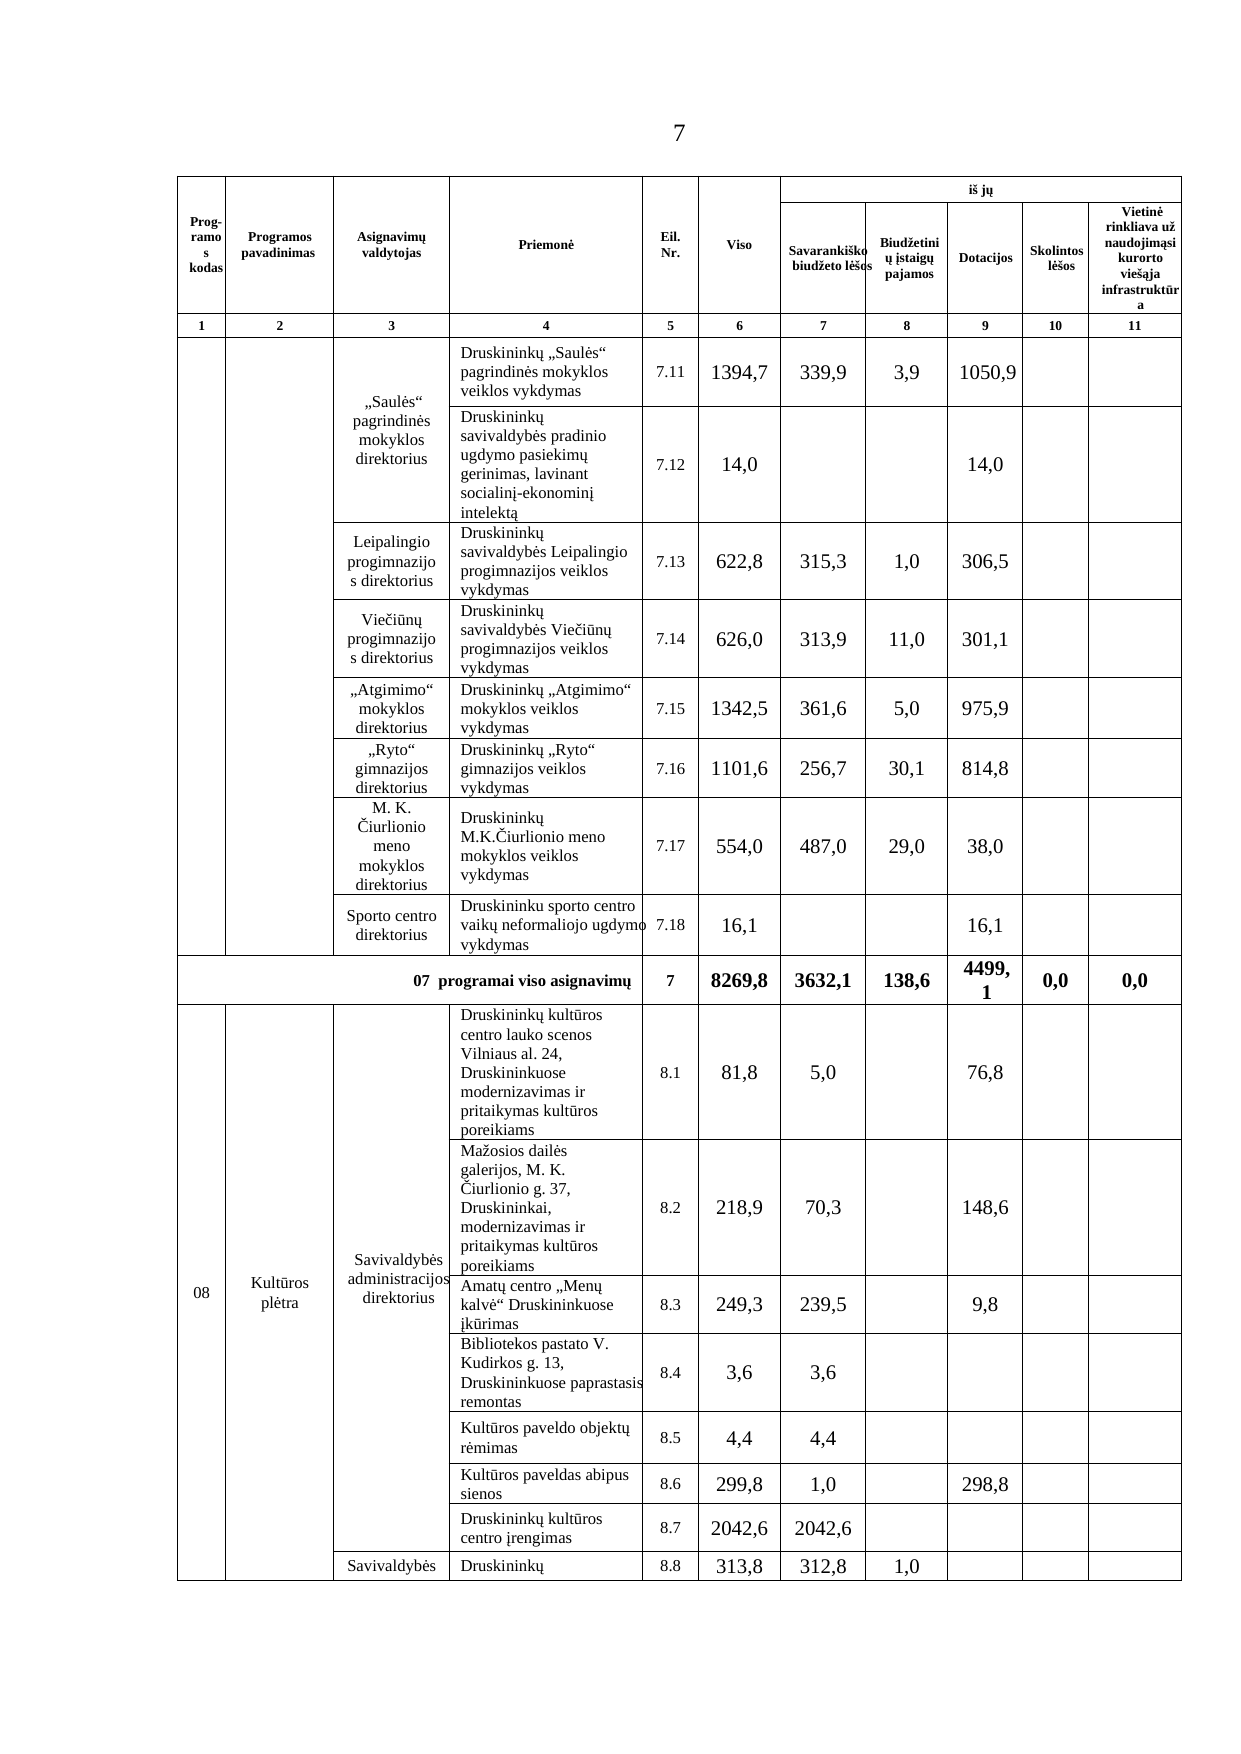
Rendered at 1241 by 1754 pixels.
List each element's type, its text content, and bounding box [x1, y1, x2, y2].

table_cell [1089, 1276, 1181, 1333]
table_cell 8.6 [643, 1464, 698, 1503]
table_cell 76,8 [948, 1005, 1022, 1139]
table_cell 2 [226, 314, 333, 337]
table_cell Druskininku sporto centro vaikų neformaliojo ugdymo vykdymas [450, 895, 642, 955]
table_cell [1023, 338, 1088, 406]
table_cell [1023, 1552, 1088, 1580]
table_cell [1023, 895, 1088, 955]
table_cell 14,0 [948, 407, 1022, 522]
table_cell 1,0 [781, 1464, 865, 1503]
table_cell 70,3 [781, 1140, 865, 1274]
table_cell 1,0 [866, 523, 947, 599]
table_cell Druskininkų „Atgimimo“ mokyklos veiklos vykdymas [450, 678, 642, 738]
table_cell 7 [643, 956, 698, 1004]
table_cell 1,0 [866, 1552, 947, 1580]
table_cell 2042,6 [699, 1504, 780, 1551]
table_cell [1023, 1504, 1088, 1551]
table_cell [866, 1412, 947, 1463]
table_cell 249,3 [699, 1276, 780, 1333]
table_cell 7.18 [643, 895, 698, 955]
table_cell Amatų centro „Menų kalvė“ Druskininkuose įkūrimas [450, 1276, 642, 1333]
table_cell 6 [699, 314, 780, 337]
table_cell [1089, 1412, 1181, 1463]
table_cell Skolintos lėšos [1023, 203, 1088, 313]
table_cell [1089, 523, 1181, 599]
table_cell 3 [334, 314, 449, 337]
table_cell 9 [948, 314, 1022, 337]
table_cell Biudžetinių įstaigų pajamos [866, 203, 947, 313]
table_cell 7.16 [643, 739, 698, 797]
table_cell [1089, 600, 1181, 677]
table_cell 299,8 [699, 1464, 780, 1503]
table_cell Druskininkų „Saulės“ pagrindinės mokyklos veiklos vykdymas [450, 338, 642, 406]
table_cell Dotacijos [948, 203, 1022, 313]
table_cell 8.2 [643, 1140, 698, 1274]
table_cell 4499,1 [948, 956, 1022, 1004]
table_cell 16,1 [699, 895, 780, 955]
table_header Prog-ramos kodas [178, 177, 225, 313]
table_cell [1023, 523, 1088, 599]
table_cell 313,9 [781, 600, 865, 677]
table_cell 8.7 [643, 1504, 698, 1551]
table_cell 7.13 [643, 523, 698, 599]
table_cell 81,8 [699, 1005, 780, 1139]
table_cell 10 [1023, 314, 1088, 337]
table_cell 1050,9 [948, 338, 1022, 406]
table_cell 11,0 [866, 600, 947, 677]
table_cell Druskininkų „Ryto“ gimnazijos veiklos vykdymas [450, 739, 642, 797]
table_cell 16,1 [948, 895, 1022, 955]
table_cell Savarankiško biudžeto lėšos [781, 203, 865, 313]
table_cell Bibliotekos pastato V. Kudirkos g. 13, Druskininkuose paprastasis remontas [450, 1334, 642, 1411]
table_cell [948, 1334, 1022, 1411]
table_cell [1023, 1140, 1088, 1274]
table_cell 5 [643, 314, 698, 337]
table_cell Viečiūnų progimnazijos direktorius [334, 600, 449, 677]
table_cell 11 [1089, 314, 1181, 337]
table_cell [1023, 798, 1088, 894]
table_cell [1089, 1140, 1181, 1274]
table_cell 298,8 [948, 1464, 1022, 1503]
table_cell 3632,1 [781, 956, 865, 1004]
table_cell M. K. Čiurlionio meno mokyklos direktorius [334, 798, 449, 894]
table_cell Druskininkų kultūros centro lauko scenos Vilniaus al. 24, Druskininkuose modernizavimas ir pritaikymas kultūros poreikiams [450, 1005, 642, 1139]
table_header Asignavimų valdytojas [334, 177, 449, 313]
table_cell 218,9 [699, 1140, 780, 1274]
table_cell 313,8 [699, 1552, 780, 1580]
table_cell Druskininkų M.K.Čiurlionio meno mokyklos veiklos vykdymas [450, 798, 642, 894]
table_cell [781, 407, 865, 522]
table_cell [178, 338, 225, 955]
table_cell 306,5 [948, 523, 1022, 599]
table_cell Kultūros paveldo objektų rėmimas [450, 1412, 642, 1463]
table_cell Leipalingio progimnazijos direktorius [334, 523, 449, 599]
table_cell 239,5 [781, 1276, 865, 1333]
table_cell [948, 1552, 1022, 1580]
table_cell Druskininkų kultūros centro įrengimas [450, 1504, 642, 1551]
table_cell Savivaldybės [334, 1552, 449, 1580]
table_cell 3,9 [866, 338, 947, 406]
table_cell 30,1 [866, 739, 947, 797]
table_cell 0,0 [1023, 956, 1088, 1004]
table_cell 7.14 [643, 600, 698, 677]
table_cell [1089, 407, 1181, 522]
table_cell 301,1 [948, 600, 1022, 677]
table_cell Mažosios dailės galerijos, M. K. Čiurlionio g. 37, Druskininkai, modernizavimas ir pritaikymas kultūros poreikiams [450, 1140, 642, 1274]
table_cell 7 [781, 314, 865, 337]
table_cell „Atgimimo“ mokyklos direktorius [334, 678, 449, 738]
table_cell 312,8 [781, 1552, 865, 1580]
table_cell 9,8 [948, 1276, 1022, 1333]
table_cell 148,6 [948, 1140, 1022, 1274]
table_cell Savivaldybės administracijos direktorius [334, 1005, 449, 1551]
table_cell [1089, 895, 1181, 955]
table_cell 38,0 [948, 798, 1022, 894]
table_cell 4,4 [699, 1412, 780, 1463]
table_cell 29,0 [866, 798, 947, 894]
table_cell [1089, 1464, 1181, 1503]
table_cell 8.4 [643, 1334, 698, 1411]
table_cell [1023, 407, 1088, 522]
table_cell 7.11 [643, 338, 698, 406]
table_cell Kultūros plėtra [226, 1005, 333, 1580]
table_cell 5,0 [866, 678, 947, 738]
table_cell [866, 1140, 947, 1274]
table_header Viso [699, 177, 780, 313]
table_cell 7.15 [643, 678, 698, 738]
table_cell [948, 1504, 1022, 1551]
table_cell Druskininkų savivaldybės Viečiūnų progimnazijos veiklos vykdymas [450, 600, 642, 677]
table_cell [866, 1276, 947, 1333]
table_cell 814,8 [948, 739, 1022, 797]
table_cell 07 programai viso asignavimų [178, 956, 642, 1004]
table_cell [1023, 1464, 1088, 1503]
table_cell 1 [178, 314, 225, 337]
table_cell 315,3 [781, 523, 865, 599]
table_cell 14,0 [699, 407, 780, 522]
table_cell [1089, 1552, 1181, 1580]
table_cell 1101,6 [699, 739, 780, 797]
table_cell [866, 1005, 947, 1139]
table_cell [781, 895, 865, 955]
table_cell 622,8 [699, 523, 780, 599]
table_cell Vietinė rinkliava už naudojimąsi kurorto viešąja infrastruktūra [1089, 203, 1181, 313]
table_cell [948, 1412, 1022, 1463]
table_cell 975,9 [948, 678, 1022, 738]
table_cell 2042,6 [781, 1504, 865, 1551]
table_cell 7.17 [643, 798, 698, 894]
table_cell [1023, 600, 1088, 677]
table_cell 8.8 [643, 1552, 698, 1580]
table_cell [226, 338, 333, 955]
table_cell 4 [450, 314, 642, 337]
table_cell 7.12 [643, 407, 698, 522]
table_cell 3,6 [781, 1334, 865, 1411]
table_cell [1089, 678, 1181, 738]
table_cell Druskininkų savivaldybės pradinio ugdymo pasiekimų gerinimas, lavinant socialinį-ekonominį intelektą [450, 407, 642, 522]
table_cell 256,7 [781, 739, 865, 797]
table_cell Druskininkų savivaldybės Leipalingio progimnazijos veiklos vykdymas [450, 523, 642, 599]
table_cell [866, 1464, 947, 1503]
table_cell [1089, 338, 1181, 406]
table_cell 361,6 [781, 678, 865, 738]
table_cell 08 [178, 1005, 225, 1580]
table_cell 3,6 [699, 1334, 780, 1411]
table_header Priemonė [450, 177, 642, 313]
table_cell [1089, 739, 1181, 797]
table_cell [1023, 1334, 1088, 1411]
table_cell 8.5 [643, 1412, 698, 1463]
table_cell [1023, 1276, 1088, 1333]
table_cell 339,9 [781, 338, 865, 406]
table_cell 138,6 [866, 956, 947, 1004]
table_cell [1089, 798, 1181, 894]
table_cell Sporto centro direktorius [334, 895, 449, 955]
table_cell „Saulės“ pagrindinės mokyklos direktorius [334, 338, 449, 522]
table_cell [1089, 1334, 1181, 1411]
table_cell Druskininkų [450, 1552, 642, 1580]
table_cell 1342,5 [699, 678, 780, 738]
table_cell 626,0 [699, 600, 780, 677]
table_header Programos pavadinimas [226, 177, 333, 313]
table_cell „Ryto“ gimnazijos direktorius [334, 739, 449, 797]
table_cell [866, 407, 947, 522]
table_cell [1089, 1504, 1181, 1551]
table_cell 554,0 [699, 798, 780, 894]
table_cell [866, 1504, 947, 1551]
table_cell [866, 895, 947, 955]
table_cell 8 [866, 314, 947, 337]
table_cell 8269,8 [699, 956, 780, 1004]
table_cell 0,0 [1089, 956, 1181, 1004]
table_cell [1023, 1005, 1088, 1139]
table_cell [1023, 739, 1088, 797]
table_cell 487,0 [781, 798, 865, 894]
table_cell 4,4 [781, 1412, 865, 1463]
table_cell [1023, 1412, 1088, 1463]
table_cell 5,0 [781, 1005, 865, 1139]
table_cell [1089, 1005, 1181, 1139]
table_cell 1394,7 [699, 338, 780, 406]
table_cell Kultūros paveldas abipus sienos [450, 1464, 642, 1503]
table_cell 8.3 [643, 1276, 698, 1333]
table_header iš jų [781, 177, 1181, 202]
table_header Eil. Nr. [643, 177, 698, 313]
table_cell 8.1 [643, 1005, 698, 1139]
table_cell [1023, 678, 1088, 738]
table_cell [866, 1334, 947, 1411]
